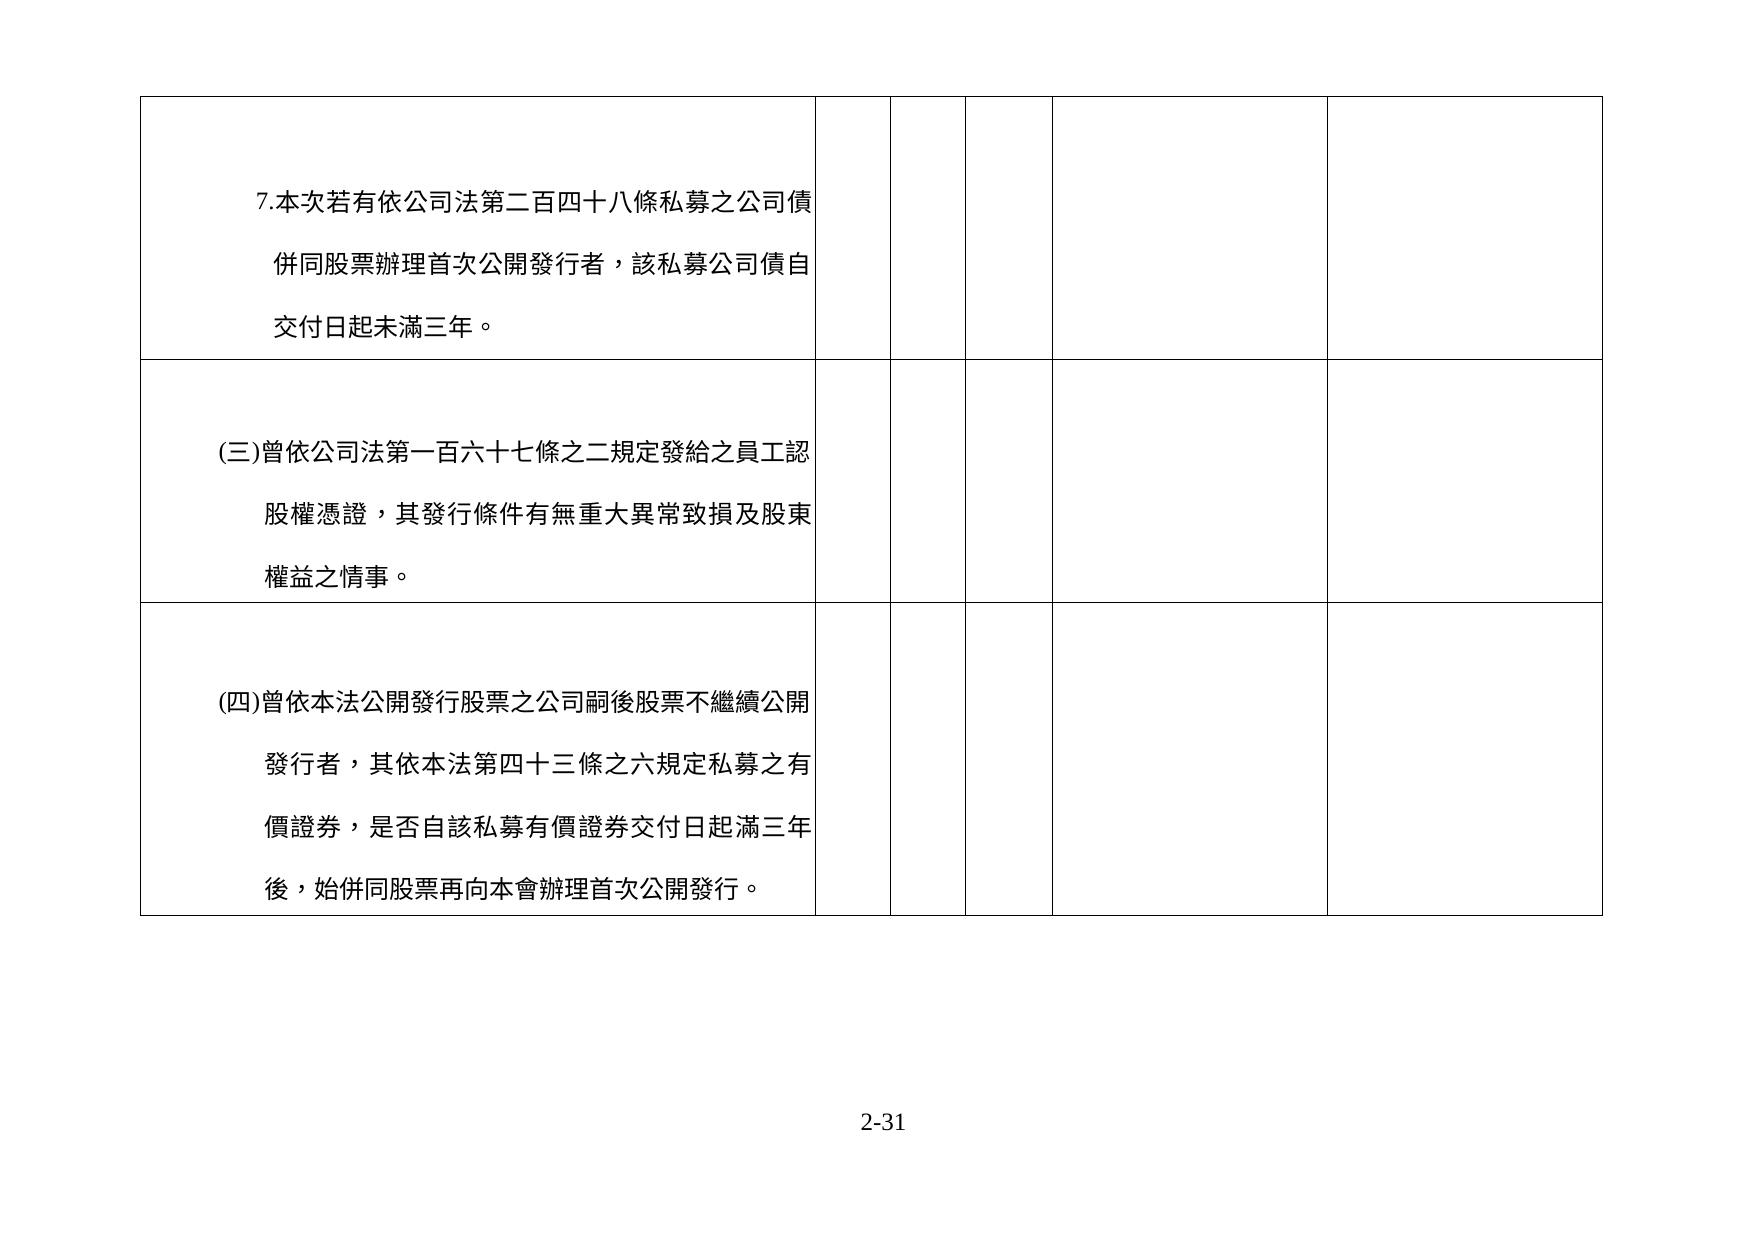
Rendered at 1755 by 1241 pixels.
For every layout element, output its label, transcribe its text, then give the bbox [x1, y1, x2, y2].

table_cell [966, 603, 1052, 915]
table_cell [891, 603, 965, 915]
table_cell [816, 603, 890, 915]
table_cell [1328, 360, 1602, 602]
table_cell 7.本次若有依公司法第二百四十八條私募之公司債併同股票辦理首次公開發行者，該私募公司債自交付日起未滿三年。 [141, 97, 815, 358]
table_cell [1053, 360, 1327, 602]
table_cell [1328, 603, 1602, 915]
table_cell [816, 97, 890, 358]
table_cell [891, 97, 965, 358]
table_cell [966, 97, 1052, 358]
table_cell (三)曾依公司法第一百六十七條之二規定發給之員工認股權憑證，其發行條件有無重大異常致損及股東權益之情事。 [141, 360, 815, 602]
table_cell [816, 360, 890, 602]
table_cell (四)曾依本法公開發行股票之公司嗣後股票不繼續公開發行者，其依本法第四十三條之六規定私募之有價證券，是否自該私募有價證券交付日起滿三年後，始併同股票再向本會辦理首次公開發行。 [141, 603, 815, 915]
table_cell [1053, 603, 1327, 915]
table_cell [966, 360, 1052, 602]
table_cell [891, 360, 965, 602]
table_cell [1328, 97, 1602, 358]
table_cell [1053, 97, 1327, 358]
